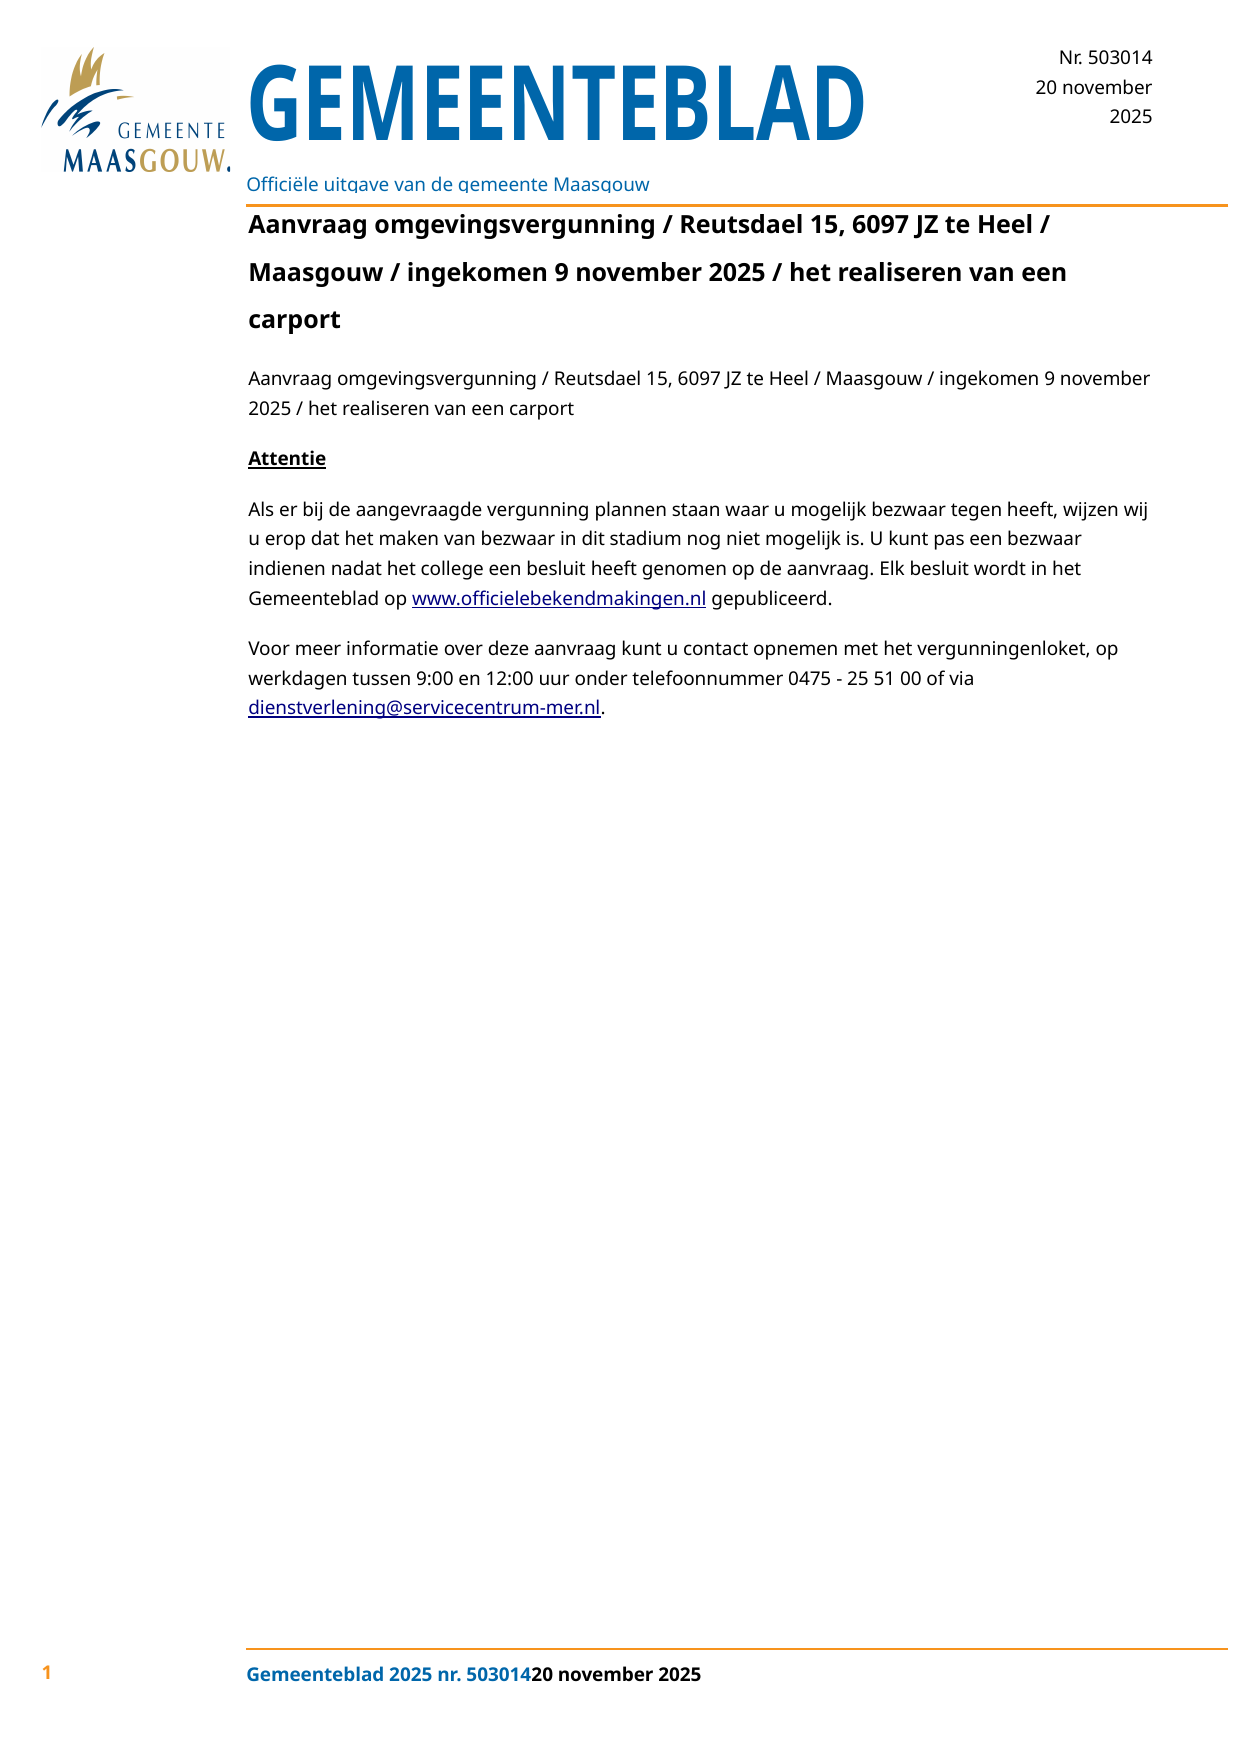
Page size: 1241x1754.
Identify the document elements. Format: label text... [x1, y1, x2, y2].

text Aanvraag omgevingsvergunning / Reutsdael 15, 6097 JZ te Heel / Maasgouw / ingekomen 9 november 2025 / het realiseren van een carport [248, 207, 1152, 336]
text Als er bij de aangevraagde vergunning plannen staan waar u mogelijk bezwaar tegen heeft, wijzen wij u erop dat het maken van bezwaar in dit stadium nog niet mogelijk is. U kunt pas een bezwaar indienen nadat het college een besluit heeft genomen op de aanvraag. Elk besluit wordt in het Gemeenteblad op www.officielebekendmakingen.nl gepubliceerd. [248, 496, 1152, 610]
text Aanvraag omgevingsvergunning / Reutsdael 15, 6097 JZ te Heel / Maasgouw / ingekomen 9 november 2025 / het realiseren van een carport [248, 366, 1152, 421]
text Attentie [248, 446, 1152, 471]
picture [41, 47, 231, 172]
text Voor meer informatie over deze aanvraag kunt u contact opnemen met het vergunningenloket, op werkdagen tussen 9:00 en 12:00 uur onder telefoonnummer 0475 - 25 51 00 of via dienstverlening@servicecentrum-mer.nl. [248, 635, 1152, 720]
